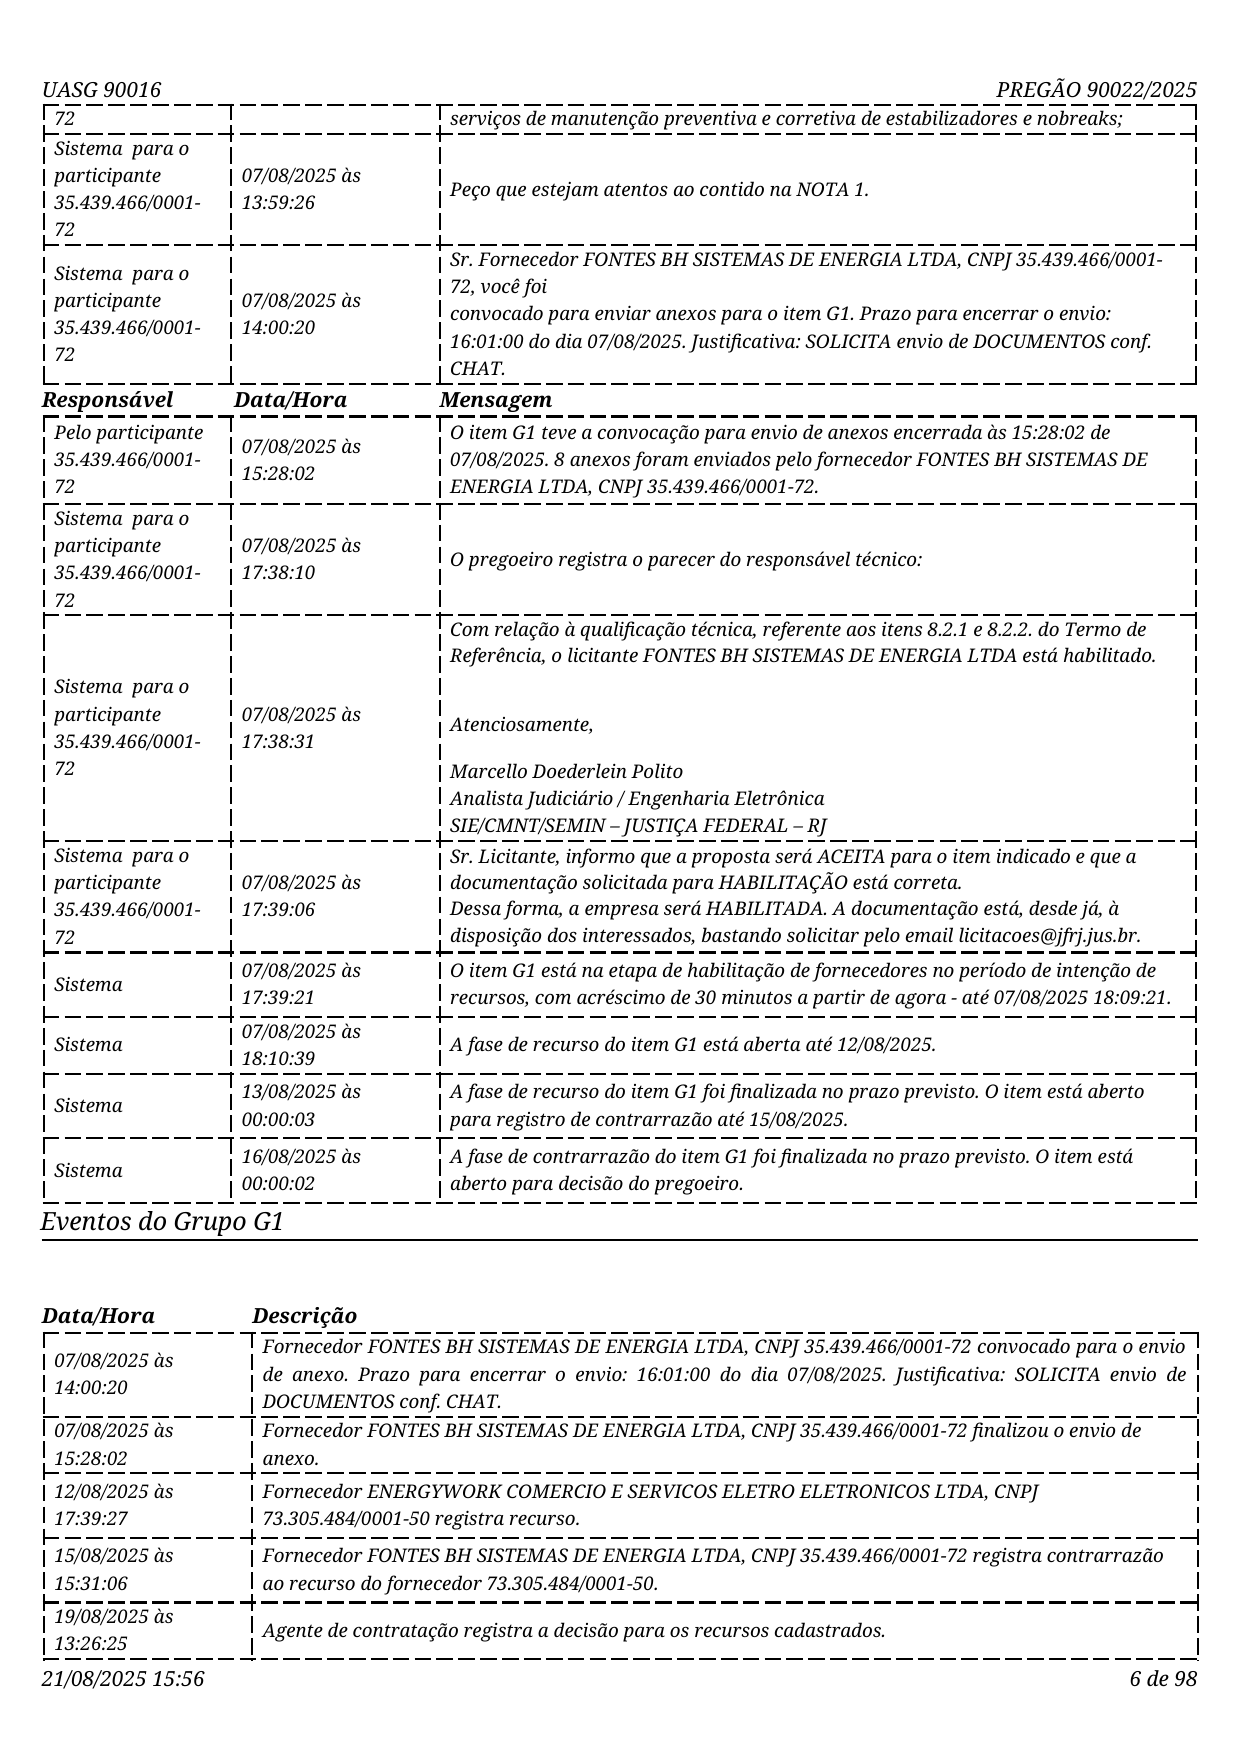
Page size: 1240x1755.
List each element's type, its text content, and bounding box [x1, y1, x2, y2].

table_cell Fornecedor ENERGYWORK COMERCIO E SERVICOS ELETRO ELETRONICOS LTDA, CNPJ 73.305.484/0001-50 registra recurso. [252, 1472, 1198, 1537]
table_cell 07/08/2025 às 13:59:26 [231, 133, 439, 244]
table_cell Com relação à qualificação técnica, referente aos itens 8.2.1 e 8.2.2. do Termo de Referência, o licitante FONTES BH SISTEMAS DE ENERGIA LTDA está habilitado. Atenciosamente, Marcello Doederlein Polito Analista Judiciário / Engenharia Eletrônica SIE/CMNT/SEMIN – JUSTIÇA FEDERAL – RJ [440, 614, 1196, 840]
table_cell 07/08/2025 às 18:10:39 [231, 1016, 439, 1073]
table_cell Sistema para o participante 35.439.466/0001-72 [44, 133, 231, 244]
table_cell 07/08/2025 às 17:38:10 [231, 503, 439, 614]
table_cell 07/08/2025 às 14:00:20 [231, 244, 439, 383]
table_cell 07/08/2025 às 17:39:06 [231, 840, 439, 951]
table_cell Sistema [44, 1016, 231, 1073]
table_cell [231, 104, 439, 133]
table_cell 19/08/2025 às 13:26:25 [44, 1601, 252, 1658]
table_cell 07/08/2025 às 17:38:31 [231, 614, 439, 840]
table_cell Sr. Fornecedor FONTES BH SISTEMAS DE ENERGIA LTDA, CNPJ 35.439.466/0001-72, você foi convocado para enviar anexos para o item G1. Prazo para encerrar o envio: 16:01:00 do dia 07/08/2025. Justificativa: SOLICITA envio de DOCUMENTOS conf. CHAT. [440, 244, 1196, 383]
text Responsável Data/Hora Mensagem [42, 385, 1200, 413]
table_cell Sistema para o participante 35.439.466/0001-72 [44, 244, 231, 383]
table_cell Sr. Licitante, informo que a proposta será ACEITA para o item indicado e que a documentação solicitada para HABILITAÇÃO está correta. Dessa forma, a empresa será HABILITADA. A documentação está, desde já, à disposição dos interessados, bastando solicitar pelo email licitacoes@jfrj.jus.br. [440, 840, 1196, 951]
table_header Pelo participante 35.439.466/0001-72 [44, 415, 231, 503]
table_cell Sistema para o participante 35.439.466/0001-72 [44, 840, 231, 951]
table_cell 16/08/2025 às 00:00:02 [231, 1137, 439, 1202]
table_header 07/08/2025 às 14:00:20 [44, 1332, 252, 1416]
table_cell Peço que estejam atentos ao contido na NOTA 1. [440, 133, 1196, 244]
table_header Fornecedor FONTES BH SISTEMAS DE ENERGIA LTDA, CNPJ 35.439.466/0001-72 convocado para o envio de anexo. Prazo para encerrar o envio: 16:01:00 do dia 07/08/2025. Justificativa: SOLICITA envio de DOCUMENTOS conf. CHAT. [252, 1332, 1198, 1416]
table_cell 15/08/2025 às 15:31:06 [44, 1537, 252, 1601]
table_cell 12/08/2025 às 17:39:27 [44, 1472, 252, 1537]
table_header 07/08/2025 às 15:28:02 [231, 415, 439, 503]
table_cell O item G1 está na etapa de habilitação de fornecedores no período de intenção de recursos, com acréscimo de 30 minutos a partir de agora - até 07/08/2025 18:09:21. [440, 951, 1196, 1016]
table_cell Sistema [44, 951, 231, 1016]
table_header O item G1 teve a convocação para envio de anexos encerrada às 15:28:02 de 07/08/2025. 8 anexos foram enviados pelo fornecedor FONTES BH SISTEMAS DE ENERGIA LTDA, CNPJ 35.439.466/0001-72. [440, 415, 1196, 503]
table_cell A fase de recurso do item G1 foi finalizada no prazo previsto. O item está aberto para registro de contrarrazão até 15/08/2025. [440, 1073, 1196, 1137]
table_cell A fase de recurso do item G1 está aberta até 12/08/2025. [440, 1016, 1196, 1073]
table_cell Sistema para o participante 35.439.466/0001-72 [44, 503, 231, 614]
table_cell 07/08/2025 às 15:28:02 [44, 1416, 252, 1472]
table_cell Sistema [44, 1137, 231, 1202]
table_cell Sistema [44, 1073, 231, 1137]
table_cell 07/08/2025 às 17:39:21 [231, 951, 439, 1016]
table_cell Fornecedor FONTES BH SISTEMAS DE ENERGIA LTDA, CNPJ 35.439.466/0001-72 finalizou o envio de anexo. [252, 1416, 1198, 1472]
table_cell Sistema para o participante 35.439.466/0001-72 [44, 614, 231, 840]
table_cell serviços de manutenção preventiva e corretiva de estabilizadores e nobreaks; [440, 104, 1196, 133]
text Eventos do Grupo G1 [40, 1204, 1200, 1238]
table_cell Agente de contratação registra a decisão para os recursos cadastrados. [252, 1601, 1198, 1658]
text Data/Hora Descrição [42, 1301, 1200, 1329]
table_cell A fase de contrarrazão do item G1 foi finalizada no prazo previsto. O item está aberto para decisão do pregoeiro. [440, 1137, 1196, 1202]
table_cell Fornecedor FONTES BH SISTEMAS DE ENERGIA LTDA, CNPJ 35.439.466/0001-72 registra contrarrazão ao recurso do fornecedor 73.305.484/0001-50. [252, 1537, 1198, 1601]
table_cell 72 [44, 104, 231, 133]
table_cell O pregoeiro registra o parecer do responsável técnico: [440, 503, 1196, 614]
table_cell 13/08/2025 às 00:00:03 [231, 1073, 439, 1137]
